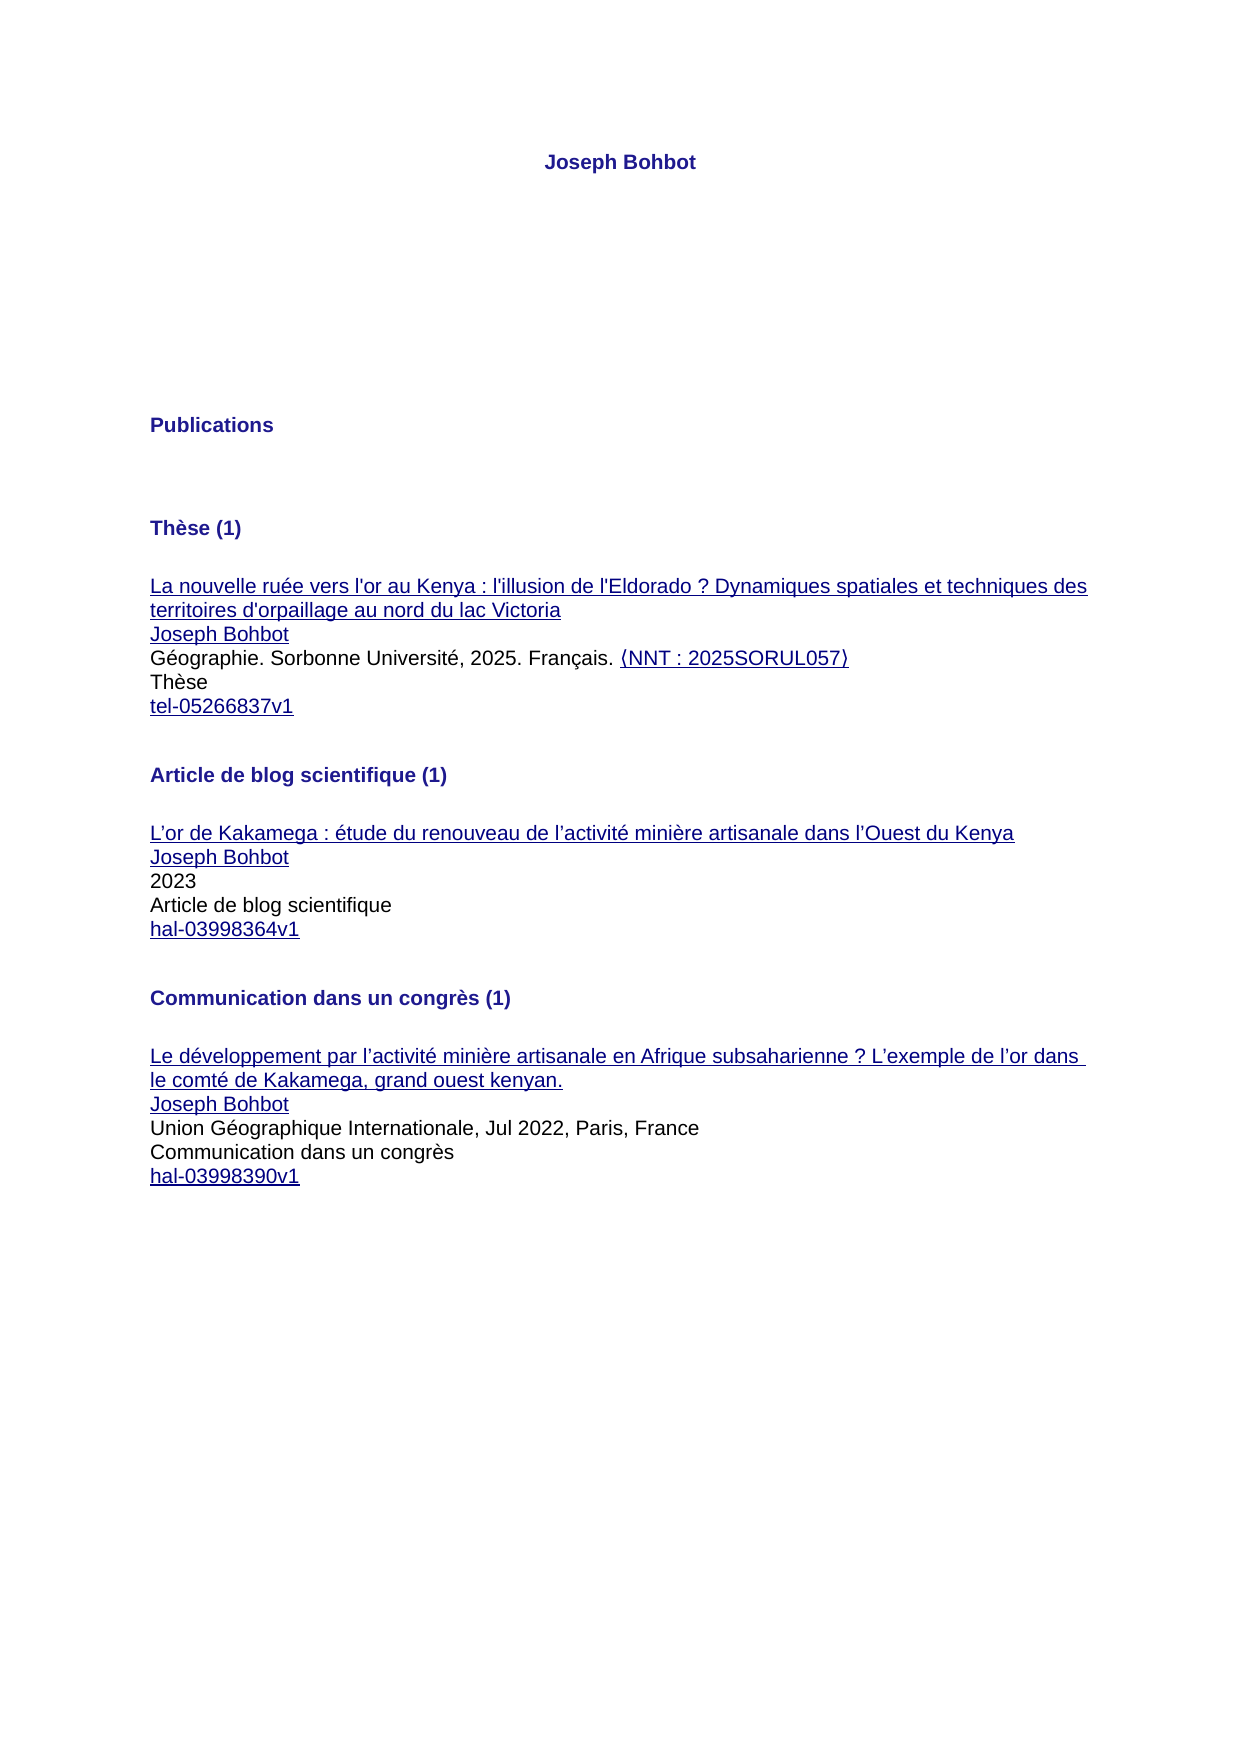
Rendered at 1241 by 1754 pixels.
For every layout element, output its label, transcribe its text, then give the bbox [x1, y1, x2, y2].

table_header La nouvelle ruée vers l'or au Kenya : l'illusion de l'Eldorado ? Dynamiques spatiales et techniques des territoires d'orpaillage au nord du lac Victoria Joseph Bohbot Géographie. Sorbonne Université, 2025. Français. ⟨NNT : 2025SORUL057⟩ Thèse tel-05266837v1 [150, 574, 1090, 718]
subtitle Communication dans un congrès (1) [150, 985, 1090, 1009]
subtitle Thèse (1) [150, 516, 1090, 539]
subtitle Article de blog scientifique (1) [150, 762, 1090, 786]
subtitle Publications [150, 412, 1090, 436]
table_header Le développement par l’activité minière artisanale en Afrique subsaharienne ? L’exemple de l’or dans le comté de Kakamega, grand ouest kenyan. Joseph Bohbot Union Géographique Internationale, Jul 2022, Paris, France Communication dans un congrès hal-03998390v1 [150, 1044, 1090, 1187]
table_header L’or de Kakamega : étude du renouveau de l’activité minière artisanale dans l’Ouest du Kenya Joseph Bohbot 2023 Article de blog scientifique hal-03998364v1 [150, 821, 1090, 941]
subtitle Joseph Bohbot [150, 150, 1090, 174]
